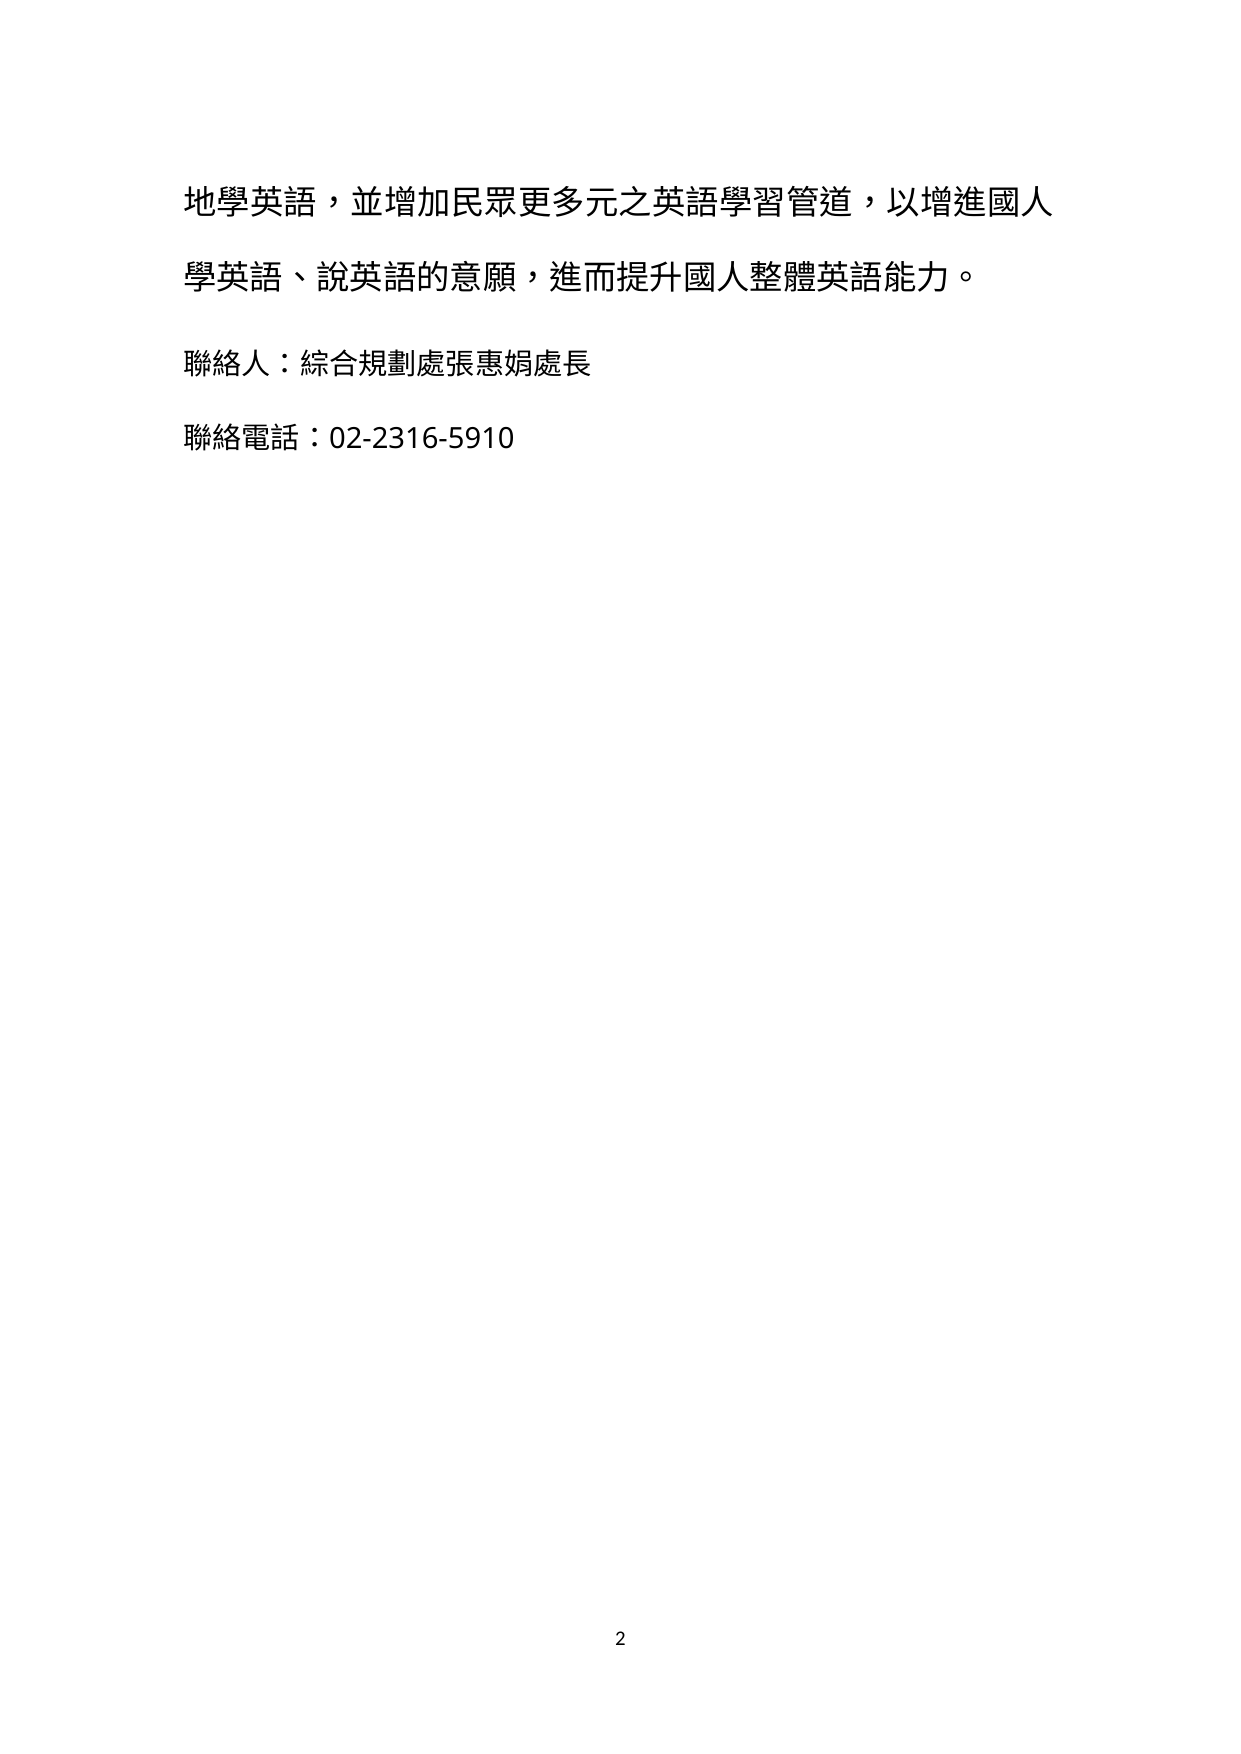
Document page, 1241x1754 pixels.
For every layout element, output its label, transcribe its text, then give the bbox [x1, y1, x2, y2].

text 聯絡電話：02-2316-5910 [183, 393, 1057, 468]
text 地學英語，並增加民眾更多元之英語學習管道，以增進國人學英語、說英語的意願，進而提升國人整體英語能力。 [183, 156, 1057, 306]
text 聯絡人：綜合規劃處張惠娟處長 [183, 318, 1057, 393]
